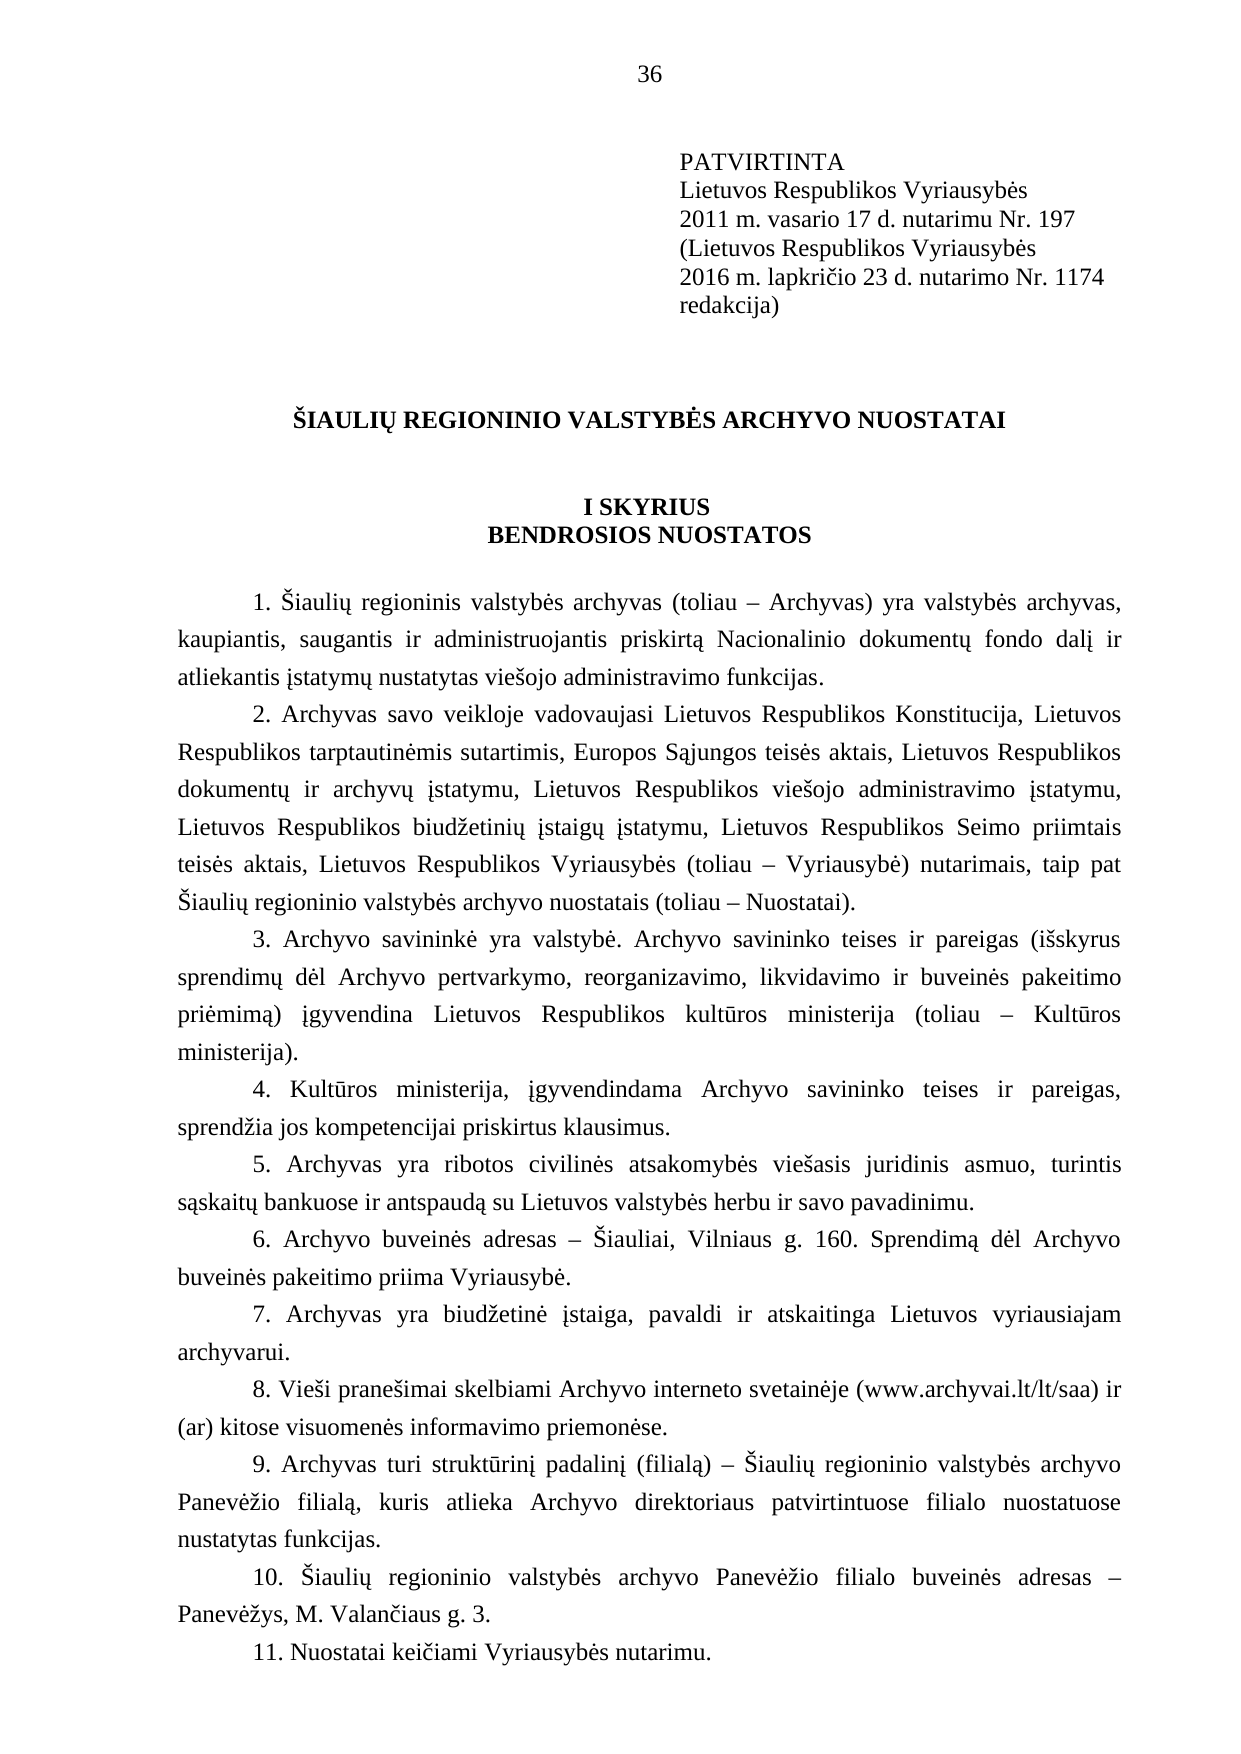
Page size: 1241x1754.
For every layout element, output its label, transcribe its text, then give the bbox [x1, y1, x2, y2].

text 9. Archyvas turi struktūrinį padalinį (filialą) – Šiaulių regioninio valstybės archyvo Panevėžio filialą, kuris atlieka Archyvo direktoriaus patvirtintuose filialo nuostatuose nustatytas funkcijas. [177, 1441, 1122, 1553]
text I SKYRIUS [177, 492, 1122, 521]
text ŠIAULIŲ REGIONINIO VALSTYBĖS ARCHYVO NUOSTATAI [177, 406, 1122, 434]
text 2. Archyvas savo veikloje vadovaujasi Lietuvos Respublikos Konstitucija, Lietuvos Respublikos tarptautinėmis sutartimis, Europos Sąjungos teisės aktais, Lietuvos Respublikos dokumentų ir archyvų įstatymu, Lietuvos Respublikos viešojo administravimo įstatymu, Lietuvos Respublikos biudžetinių įstaigų įstatymu, Lietuvos Respublikos Seimo priimtais teisės aktais, Lietuvos Respublikos Vyriausybės (toliau – Vyriausybė) nutarimais, taip pat Šiaulių regioninio valstybės archyvo nuostatais (toliau – Nuostatai). [177, 691, 1122, 916]
text 10. Šiaulių regioninio valstybės archyvo Panevėžio filialo buveinės adresas – Panevėžys, M. Valančiaus g. 3. [177, 1553, 1122, 1628]
text 3. Archyvo savininkė yra valstybė. Archyvo savininko teises ir pareigas (išskyrus sprendimų dėl Archyvo pertvarkymo, reorganizavimo, likvidavimo ir buveinės pakeitimo priėmimą) įgyvendina Lietuvos Respublikos kultūros ministerija (toliau – Kultūros ministerija). [177, 916, 1122, 1066]
text 7. Archyvas yra biudžetinė įstaiga, pavaldi ir atskaitinga Lietuvos vyriausiajam archyvarui. [177, 1291, 1122, 1366]
text 5. Archyvas yra ribotos civilinės atsakomybės viešasis juridinis asmuo, turintis sąskaitų bankuose ir antspaudą su Lietuvos valstybės herbu ir savo pavadinimu. [177, 1141, 1122, 1216]
text 8. Vieši pranešimai skelbiami Archyvo interneto svetainėje (www.archyvai.lt/lt/saa) ir (ar) kitose visuomenės informavimo priemonėse. [177, 1366, 1122, 1441]
text 6. Archyvo buveinės adresas – Šiauliai, Vilniaus g. 160. Sprendimą dėl Archyvo buveinės pakeitimo priima Vyriausybė. [177, 1216, 1122, 1291]
text BENDROSIOS NUOSTATOS [177, 521, 1122, 549]
text 4. Kultūros ministerija, įgyvendindama Archyvo savininko teises ir pareigas, sprendžia jos kompetencijai priskirtus klausimus. [177, 1066, 1122, 1141]
text 1. Šiaulių regioninis valstybės archyvas (toliau – Archyvas) yra valstybės archyvas, kaupiantis, saugantis ir administruojantis priskirtą Nacionalinio dokumentų fondo dalį ir atliekantis įstatymų nustatytas viešojo administravimo funkcijas. [177, 578, 1122, 691]
text 11. Nuostatai keičiami Vyriausybės nutarimu. [177, 1628, 1122, 1666]
text PATVIRTINTA Lietuvos Respublikos Vyriausybės 2011 m. vasario 17 d. nutarimu Nr. 197 (Lietuvos Respublikos Vyriausybės 2016 m. lapkričio 23 d. nutarimo Nr. 1174 redakcija) [679, 147, 1122, 319]
